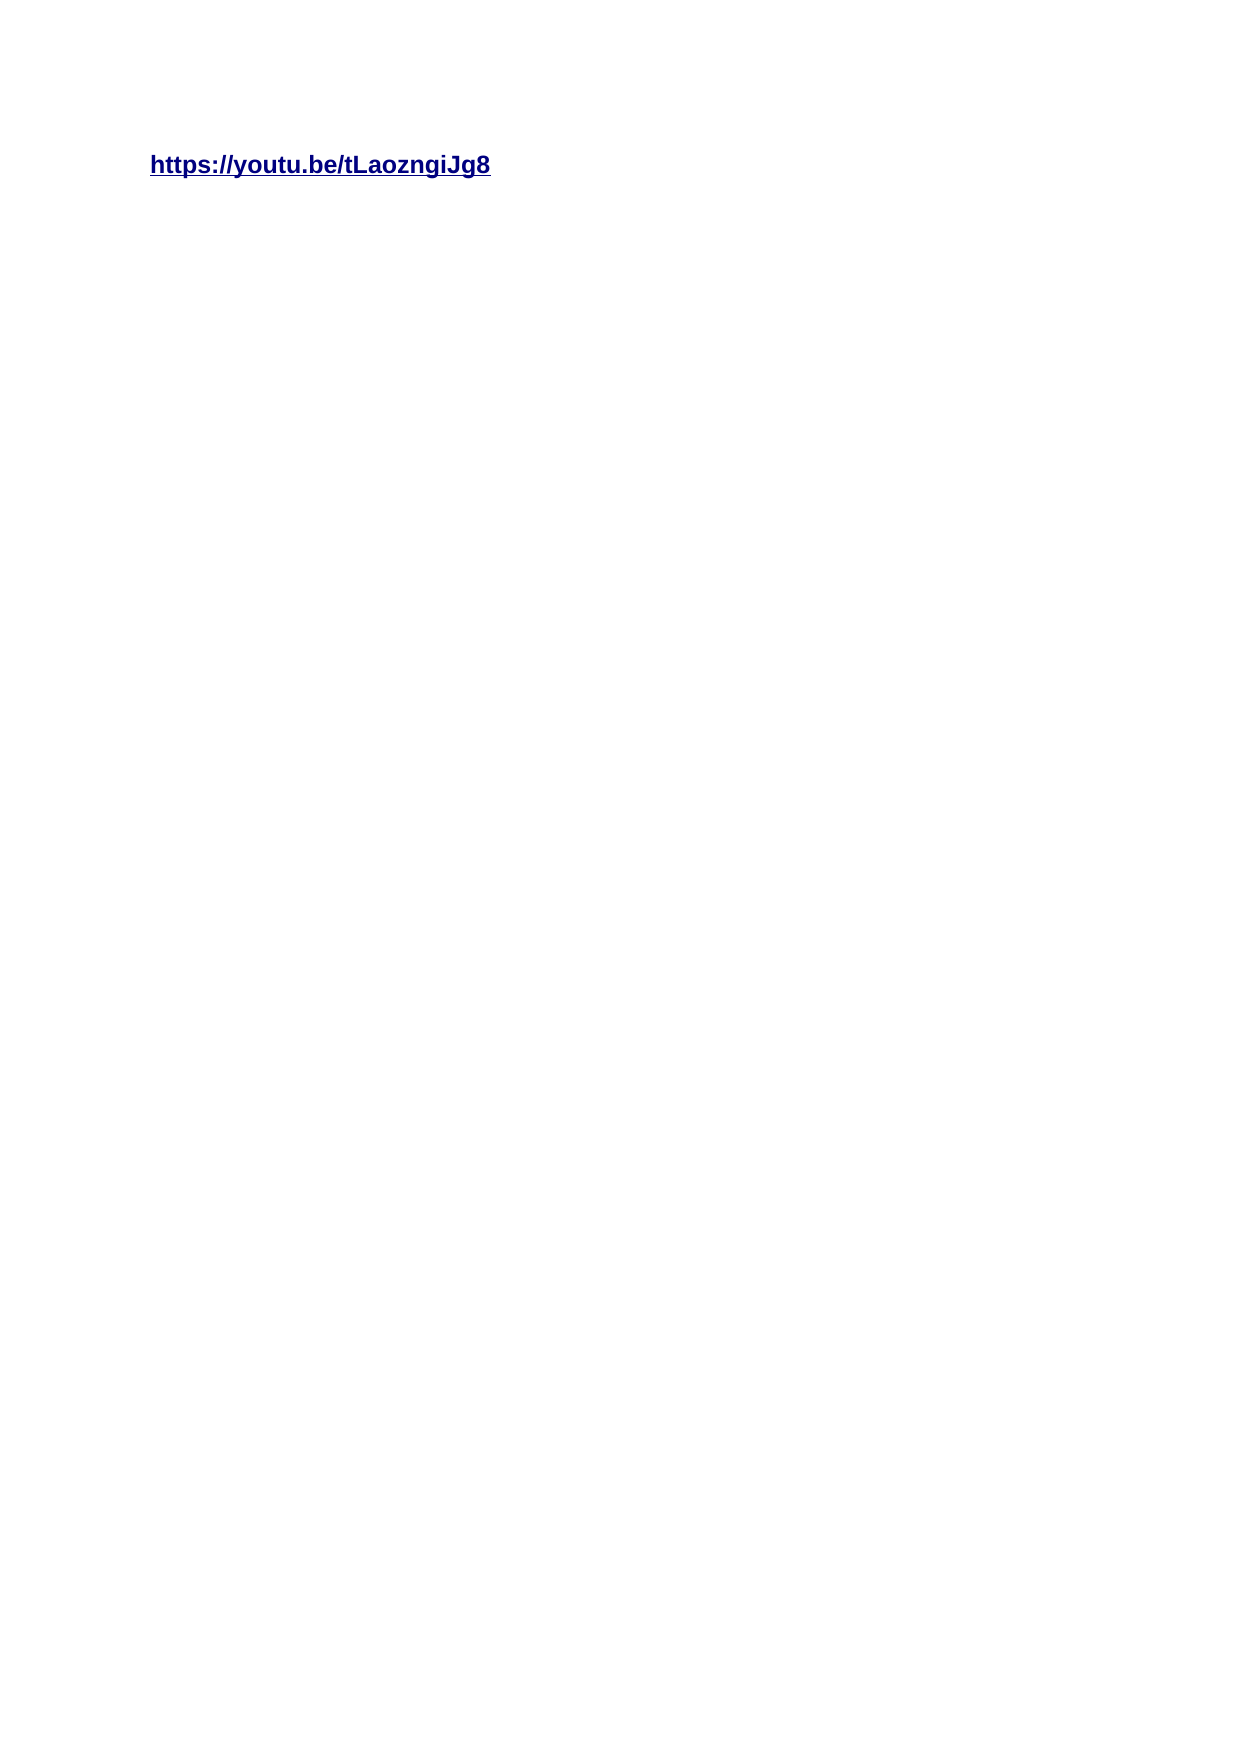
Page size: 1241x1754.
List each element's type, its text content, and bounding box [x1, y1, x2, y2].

text https://youtu.be/tLaozngiJg8 [150, 150, 1090, 179]
